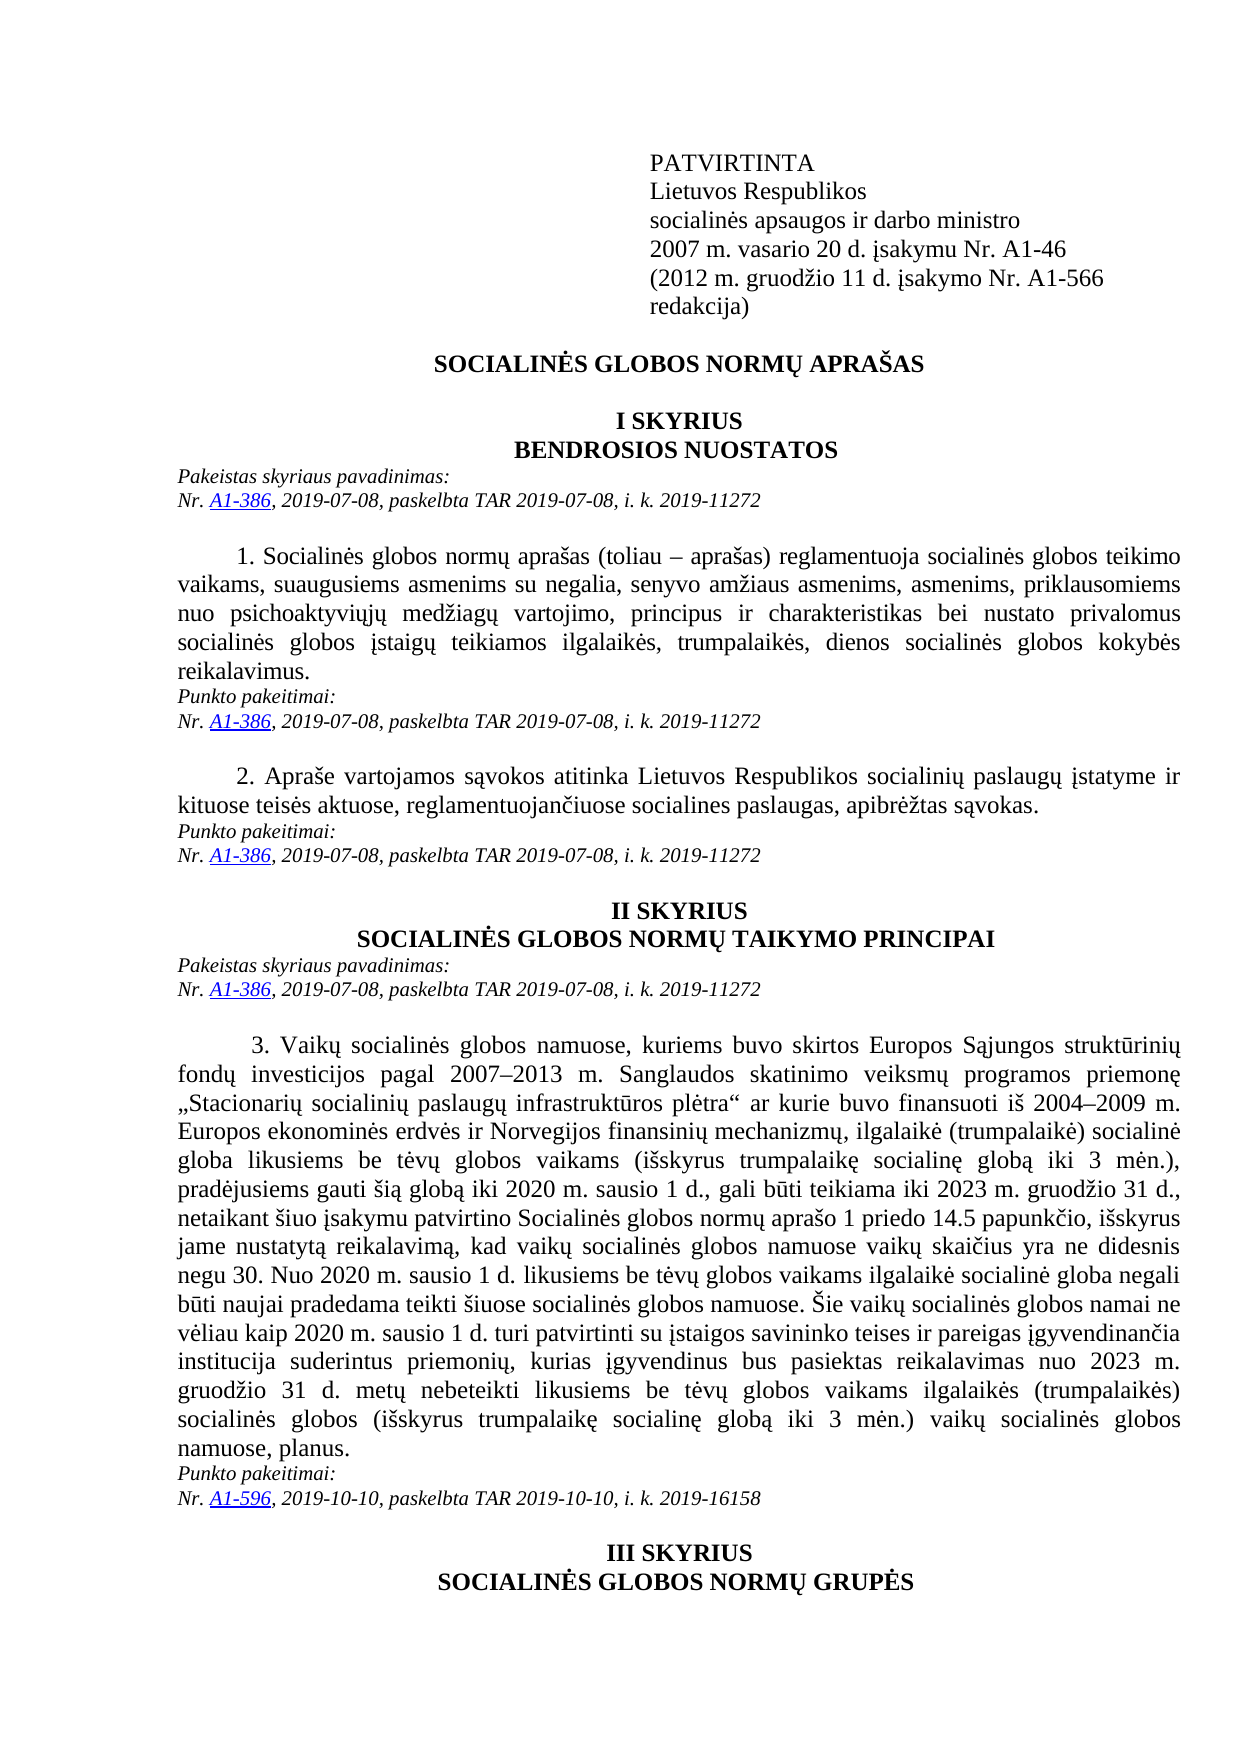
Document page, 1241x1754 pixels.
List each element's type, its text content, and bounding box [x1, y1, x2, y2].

text Nr. A1-596, 2019-10-10, paskelbta TAR 2019-10-10, i. k. 2019-16158 [177, 1485, 1181, 1509]
text SOCIALINĖS GLOBOS NORMŲ GRUPĖS [177, 1567, 1181, 1596]
text 3. Vaikų socialinės globos namuose, kuriems buvo skirtos Europos Sąjungos struktūrinių fondų investicijos pagal 2007–2013 m. Sanglaudos skatinimo veiksmų programos priemonę „Stacionarių socialinių paslaugų infrastruktūros plėtra“ ar kurie buvo finansuoti iš 2004–2009 m. Europos ekonominės erdvės ir Norvegijos finansinių mechanizmų, ilgalaikė (trumpalaikė) socialinė globa likusiems be tėvų globos vaikams (išskyrus trumpalaikę socialinę globą iki 3 mėn.), pradėjusiems gauti šią globą iki 2020 m. sausio 1 d., gali būti teikiama iki 2023 m. gruodžio 31 d., netaikant šiuo įsakymu patvirtino Socialinės globos normų aprašo 1 priedo 14.5 papunkčio, išskyrus jame nustatytą reikalavimą, kad vaikų socialinės globos namuose vaikų skaičius yra ne didesnis negu 30. Nuo 2020 m. sausio 1 d. likusiems be tėvų globos vaikams ilgalaikė socialinė globa negali būti naujai pradedama teikti šiuose socialinės globos namuose. Šie vaikų socialinės globos namai ne vėliau kaip 2020 m. sausio 1 d. turi patvirtinti su įstaigos savininko teises ir pareigas įgyvendinančia institucija suderintus priemonių, kurias įgyvendinus bus pasiektas reikalavimas nuo 2023 m. gruodžio 31 d. metų nebeteikti likusiems be tėvų globos vaikams ilgalaikės (trumpalaikės) socialinės globos (išskyrus trumpalaikę socialinę globą iki 3 mėn.) vaikų socialinės globos namuose, planus. [177, 1030, 1181, 1461]
text Nr. A1-386, 2019-07-08, paskelbta TAR 2019-07-08, i. k. 2019-11272 [177, 488, 1181, 512]
text Lietuvos Respublikos [649, 176, 1181, 205]
text redakcija) [649, 291, 1181, 320]
text Nr. A1-386, 2019-07-08, paskelbta TAR 2019-07-08, i. k. 2019-11272 [177, 977, 1181, 1001]
text SOCIALINĖS GLOBOS NORMŲ TAIKYMO PRINCIPAI [177, 924, 1181, 953]
text (2012 m. gruodžio 11 d. įsakymo Nr. A1-566 [649, 263, 1181, 291]
text II SKYRIUS [177, 896, 1181, 924]
text SOCIALINĖS GLOBOS NORMŲ APRAŠAS [177, 349, 1181, 378]
text Nr. A1-386, 2019-07-08, paskelbta TAR 2019-07-08, i. k. 2019-11272 [177, 843, 1181, 867]
text III SKYRIUS [177, 1538, 1181, 1567]
text 2. Apraše vartojamos sąvokos atitinka Lietuvos Respublikos socialinių paslaugų įstatyme ir kituose teisės aktuose, reglamentuojančiuose socialines paslaugas, apibrėžtas sąvokas. [177, 761, 1181, 819]
text BENDROSIOS NUOSTATOS [177, 435, 1181, 464]
text Punkto pakeitimai: [177, 1461, 1181, 1485]
text Pakeistas skyriaus pavadinimas: [177, 953, 1181, 977]
text socialinės apsaugos ir darbo ministro [649, 205, 1181, 234]
text 1. Socialinės globos normų aprašas (toliau – aprašas) reglamentuoja socialinės globos teikimo vaikams, suaugusiems asmenims su negalia, senyvo amžiaus asmenims, asmenims, priklausomiems nuo psichoaktyviųjų medžiagų vartojimo, principus ir charakteristikas bei nustato privalomus socialinės globos įstaigų teikiamos ilgalaikės, trumpalaikės, dienos socialinės globos kokybės reikalavimus. [177, 541, 1181, 684]
text Pakeistas skyriaus pavadinimas: [177, 464, 1181, 488]
text Punkto pakeitimai: [177, 684, 1181, 708]
text Punkto pakeitimai: [177, 819, 1181, 843]
text 2007 m. vasario 20 d. įsakymu Nr. A1-46 [649, 234, 1181, 263]
text I SKYRIUS [177, 406, 1181, 435]
text Nr. A1-386, 2019-07-08, paskelbta TAR 2019-07-08, i. k. 2019-11272 [177, 708, 1181, 733]
text PATVIRTINTA [649, 148, 1181, 176]
